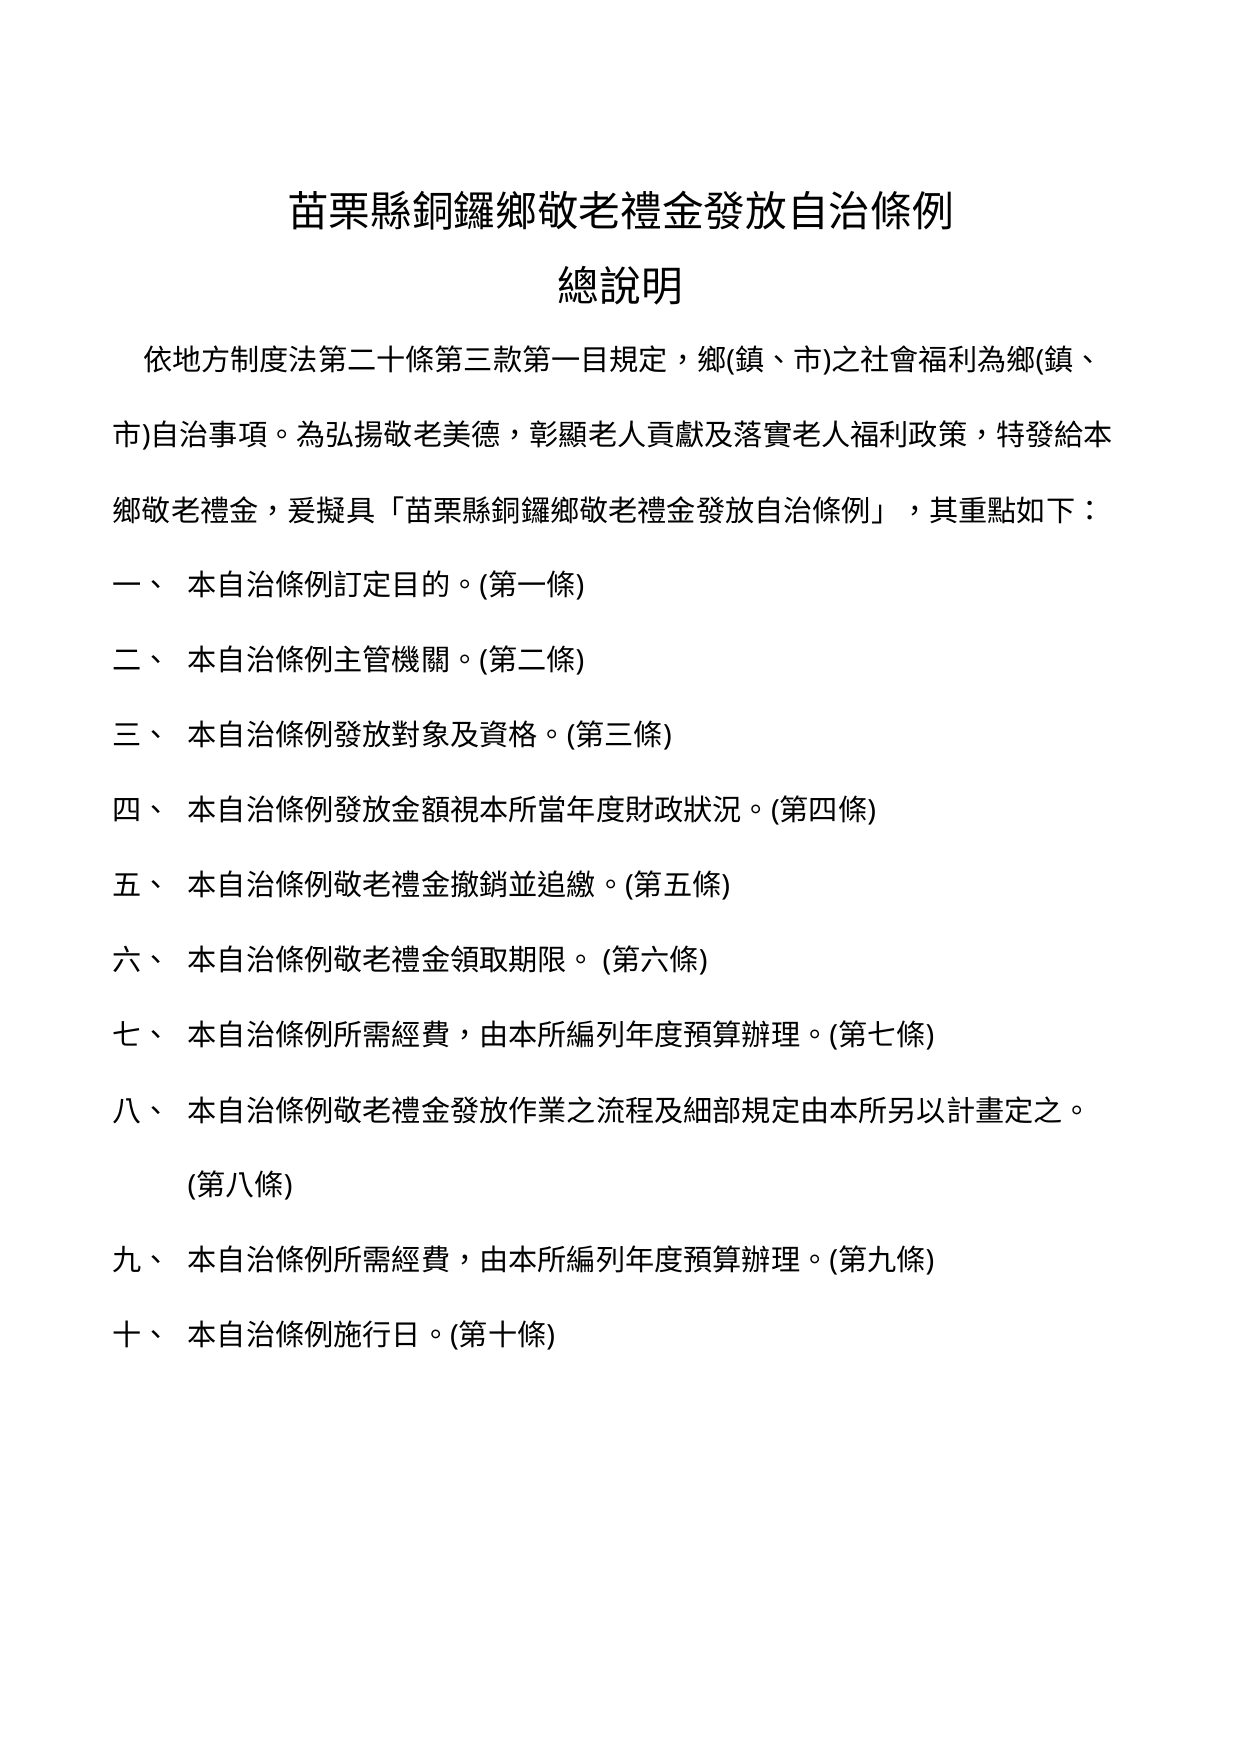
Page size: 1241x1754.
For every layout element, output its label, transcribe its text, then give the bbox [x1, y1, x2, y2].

list 本自治條例敬老禮金發放作業之流程及細部規定由本所另以計畫定之。(第八條) [112, 1064, 1128, 1214]
text 總說明 [112, 239, 1128, 314]
list 本自治條例敬老禮金撤銷並追繳。(第五條) [112, 839, 1128, 914]
text 苗栗縣銅鑼鄉敬老禮金發放自治條例 [112, 164, 1128, 239]
list 本自治條例敬老禮金領取期限。 (第六條) [112, 914, 1128, 989]
list 本自治條例所需經費，由本所編列年度預算辦理。(第七條) [112, 989, 1128, 1064]
text 依地方制度法第二十條第三款第一目規定，鄉(鎮、市)之社會福利為鄉(鎮、市)自治事項。為弘揚敬老美德，彰顯老人貢獻及落實老人福利政策，特發給本鄉敬老禮金，爰擬具「苗栗縣銅鑼鄉敬老禮金發放自治條例」，其重點如下： [112, 314, 1128, 539]
list 本自治條例所需經費，由本所編列年度預算辦理。(第九條) [112, 1214, 1128, 1289]
list 本自治條例主管機關。(第二條) [112, 614, 1128, 689]
list 本自治條例施行日。(第十條) [112, 1289, 1128, 1364]
list 本自治條例發放對象及資格。(第三條) [112, 689, 1128, 764]
list 本自治條例訂定目的。(第一條) [112, 539, 1128, 614]
list 本自治條例發放金額視本所當年度財政狀況。(第四條) [112, 764, 1128, 839]
